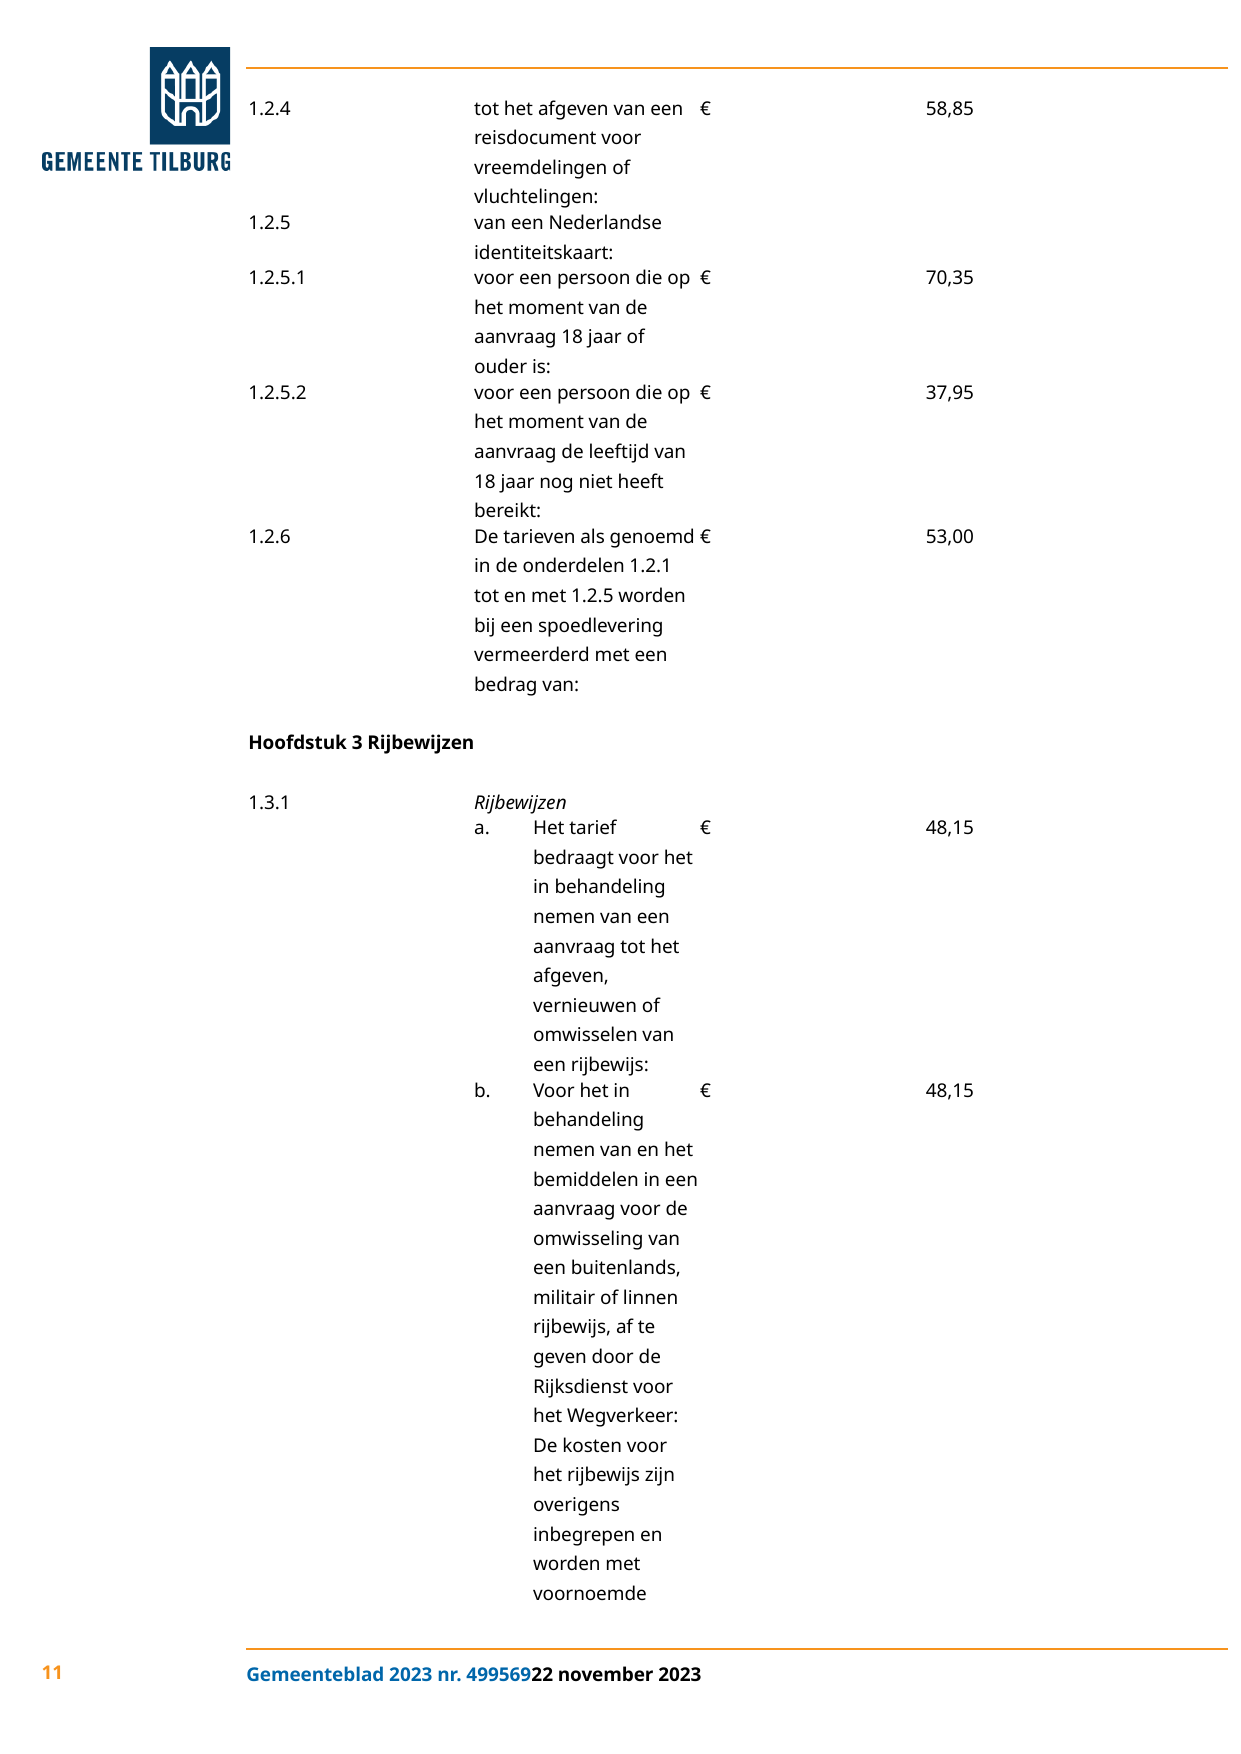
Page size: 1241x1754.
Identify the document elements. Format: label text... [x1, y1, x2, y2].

table_header Rijbewijzen [474, 789, 700, 814]
picture [41, 47, 231, 172]
table_cell € [700, 1077, 926, 1606]
table_cell [926, 209, 1152, 264]
table_header [700, 789, 926, 814]
table_cell 48,15 [926, 1077, 1152, 1606]
table_cell € [700, 523, 926, 697]
table_cell 1.2.5.1 [248, 265, 474, 379]
table_cell voor een persoon die op het moment van de aanvraag 18 jaar of ouder is: [474, 265, 700, 379]
table_cell tot het afgeven van een reisdocument voor vreemdelingen of vluchtelingen: [474, 95, 700, 209]
table_cell 37,95 [926, 379, 1152, 523]
table_cell Het tarief bedraagt voor het in behandeling nemen van een aanvraag tot het afgeven, vernieuwen of omwisselen van een rijbewijs: [474, 815, 700, 1077]
table_cell 70,35 [926, 265, 1152, 379]
table_cell 53,00 [926, 523, 1152, 697]
table_cell De tarieven als genoemd in de onderdelen 1.2.1 tot en met 1.2.5 worden bij een spoedlevering vermeerderd met een bedrag van: [474, 523, 700, 697]
table_cell 1.2.5 [248, 209, 474, 264]
table_cell [700, 209, 926, 264]
table_cell € [700, 379, 926, 523]
table_header [926, 789, 1152, 814]
table_cell van een Nederlandse identiteitskaart: [474, 209, 700, 264]
text Hoofdstuk 3 Rijbewijzen [248, 729, 1152, 755]
table_cell voor een persoon die op het moment van de aanvraag de leeftijd van 18 jaar nog niet heeft bereikt: [474, 379, 700, 523]
table_cell Voor het in behandeling nemen van en het bemiddelen in een aanvraag voor de omwisseling van een buitenlands, militair of linnen rijbewijs, af te geven door de Rijksdienst voor het Wegverkeer: De kosten voor het rijbewijs zijn overigens inbegrepen en worden met voornoemde [474, 1077, 700, 1606]
table_cell 1.2.4 [248, 95, 474, 209]
table_cell € [700, 265, 926, 379]
table_header 1.3.1 [248, 789, 474, 1606]
table_cell € [700, 95, 926, 209]
table_cell € [700, 815, 926, 1077]
table_cell 48,15 [926, 815, 1152, 1077]
table_cell 58,85 [926, 95, 1152, 209]
table_cell 1.2.5.2 [248, 379, 474, 523]
table_cell 1.2.6 [248, 523, 474, 697]
